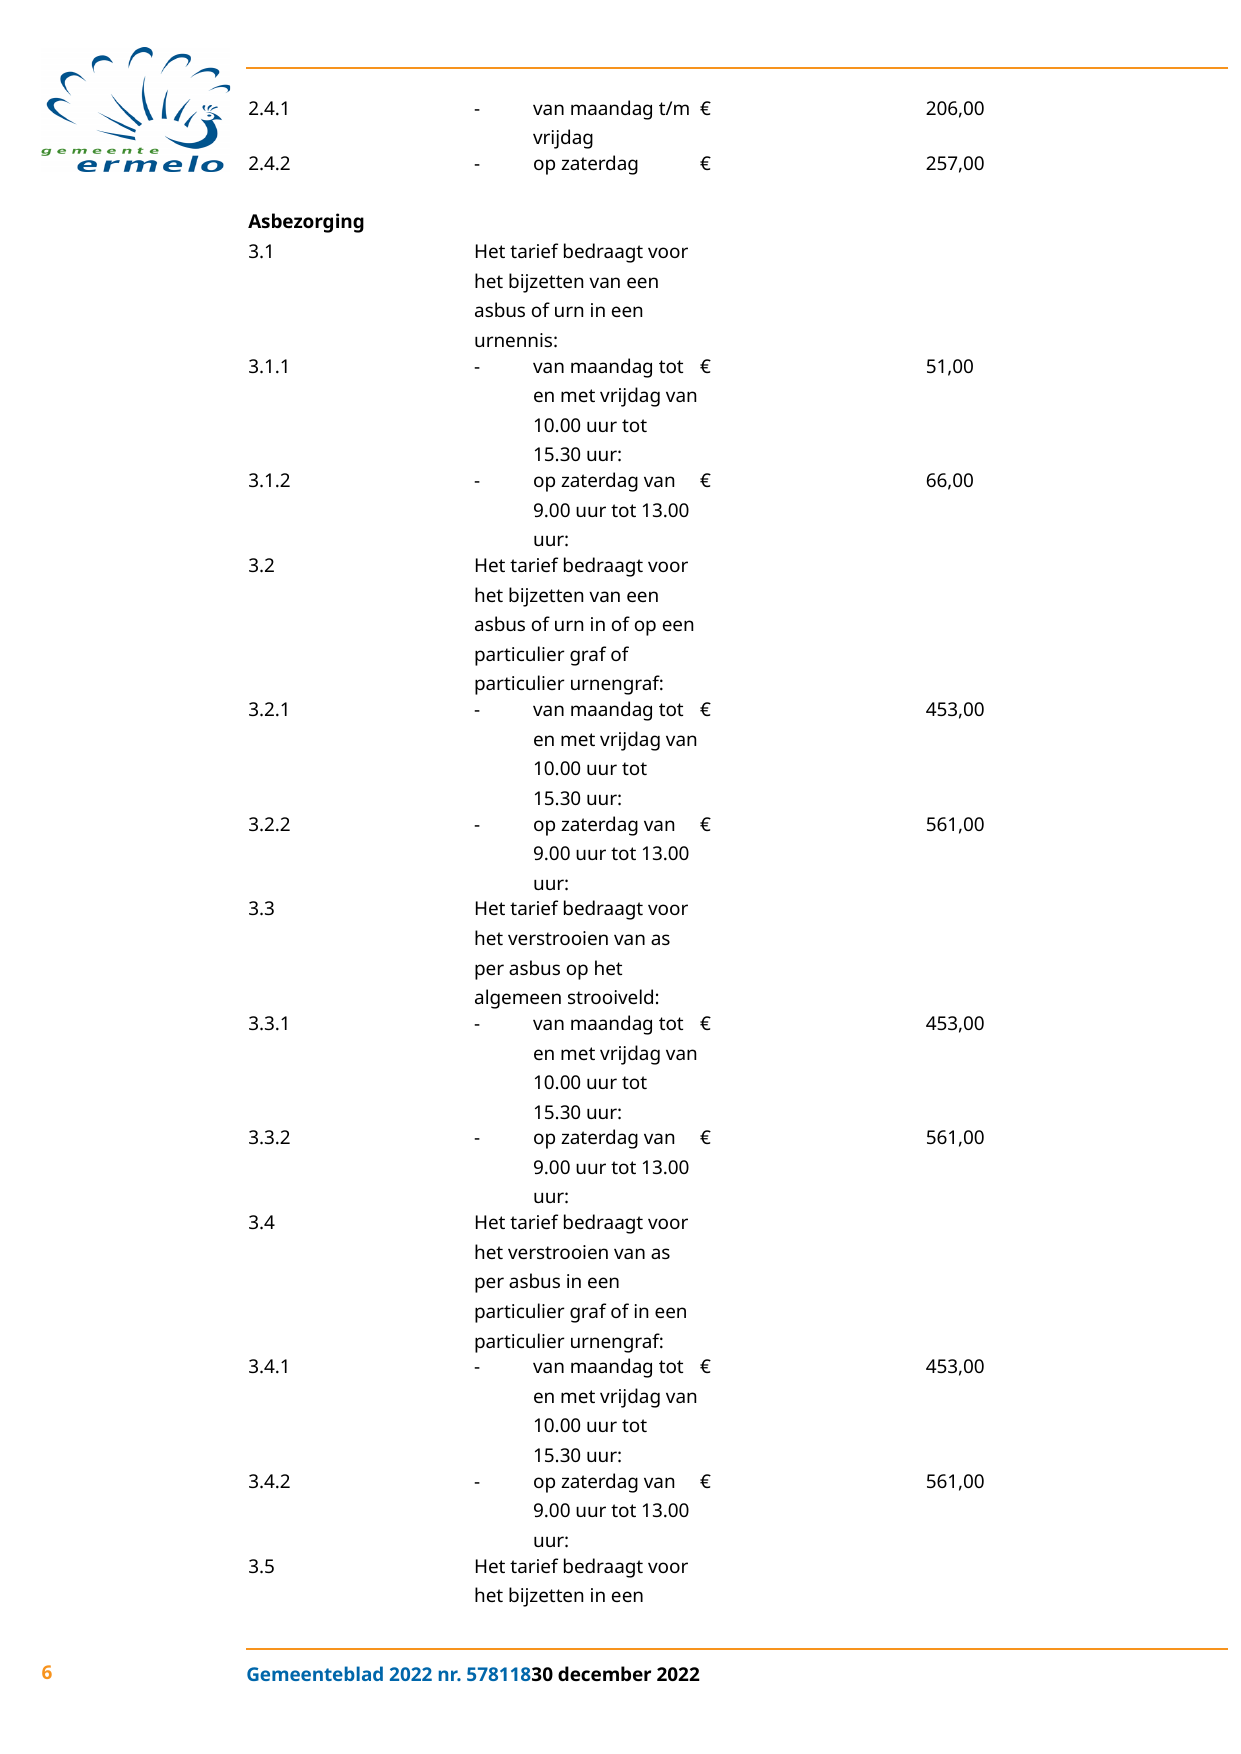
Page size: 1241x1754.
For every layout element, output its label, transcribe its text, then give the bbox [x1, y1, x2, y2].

table_header [700, 238, 926, 353]
table_cell [926, 1553, 1152, 1608]
table_cell € [700, 353, 926, 467]
table_cell 453,00 [926, 696, 1152, 811]
table_cell 3.3.1 [248, 1010, 474, 1124]
table_cell [700, 1553, 926, 1608]
table_cell 3.4 [248, 1210, 474, 1353]
table_cell € [700, 95, 926, 150]
table_cell 2.4.1 [248, 95, 474, 150]
table_cell 3.3.2 [248, 1125, 474, 1209]
table_cell € [700, 1125, 926, 1209]
table_cell op zaterdag [474, 150, 700, 176]
table_header Het tarief bedraagt voor het bijzetten van een asbus of urn in een urnennis: [474, 238, 700, 353]
table_cell 3.4.1 [248, 1354, 474, 1468]
table_header 3.1 [248, 238, 474, 353]
table_cell 51,00 [926, 353, 1152, 467]
text Asbezorging [248, 209, 1152, 234]
table_cell op zaterdag van 9.00 uur tot 13.00 uur: [474, 467, 700, 552]
table_cell 453,00 [926, 1010, 1152, 1124]
table_cell € [700, 150, 926, 176]
table_header [926, 238, 1152, 353]
table_cell op zaterdag van 9.00 uur tot 13.00 uur: [474, 1468, 700, 1553]
table_cell Het tarief bedraagt voor het bijzetten in een [474, 1553, 700, 1608]
table_cell [700, 896, 926, 1010]
table_cell € [700, 1468, 926, 1553]
table_cell van maandag t/m vrijdag [474, 95, 700, 150]
table_cell 66,00 [926, 467, 1152, 552]
table_cell Het tarief bedraagt voor het verstrooien van as per asbus op het algemeen strooiveld: [474, 896, 700, 1010]
table_cell € [700, 467, 926, 552]
table_cell 3.2 [248, 552, 474, 696]
table_cell 3.3 [248, 896, 474, 1010]
table_cell € [700, 696, 926, 811]
table_cell 257,00 [926, 150, 1152, 176]
table_cell Het tarief bedraagt voor het verstrooien van as per asbus in een particulier graf of in een particulier urnengraf: [474, 1210, 700, 1353]
table_cell 206,00 [926, 95, 1152, 150]
table_cell 3.1.2 [248, 467, 474, 552]
table_cell van maandag tot en met vrijdag van 10.00 uur tot 15.30 uur: [474, 1354, 700, 1468]
table_cell op zaterdag van 9.00 uur tot 13.00 uur: [474, 1125, 700, 1209]
table_cell 3.2.2 [248, 811, 474, 896]
table_cell 3.1.1 [248, 353, 474, 467]
table_cell op zaterdag van 9.00 uur tot 13.00 uur: [474, 811, 700, 896]
table_cell [926, 1210, 1152, 1353]
table_cell 3.4.2 [248, 1468, 474, 1553]
table_cell [926, 896, 1152, 1010]
table_cell 561,00 [926, 1468, 1152, 1553]
table_cell Het tarief bedraagt voor het bijzetten van een asbus of urn in of op een particulier graf of particulier urnengraf: [474, 552, 700, 696]
table_cell [926, 552, 1152, 696]
table_cell 453,00 [926, 1354, 1152, 1468]
table_cell van maandag tot en met vrijdag van 10.00 uur tot 15.30 uur: [474, 696, 700, 811]
table_cell 561,00 [926, 811, 1152, 896]
table_cell € [700, 811, 926, 896]
table_cell [700, 552, 926, 696]
table_cell 2.4.2 [248, 150, 474, 176]
table_cell van maandag tot en met vrijdag van 10.00 uur tot 15.30 uur: [474, 1010, 700, 1124]
picture [41, 47, 231, 172]
table_cell 561,00 [926, 1125, 1152, 1209]
table_cell 3.2.1 [248, 696, 474, 811]
table_cell [700, 1210, 926, 1353]
table_cell € [700, 1354, 926, 1468]
table_cell € [700, 1010, 926, 1124]
table_cell 3.5 [248, 1553, 474, 1608]
table_cell van maandag tot en met vrijdag van 10.00 uur tot 15.30 uur: [474, 353, 700, 467]
